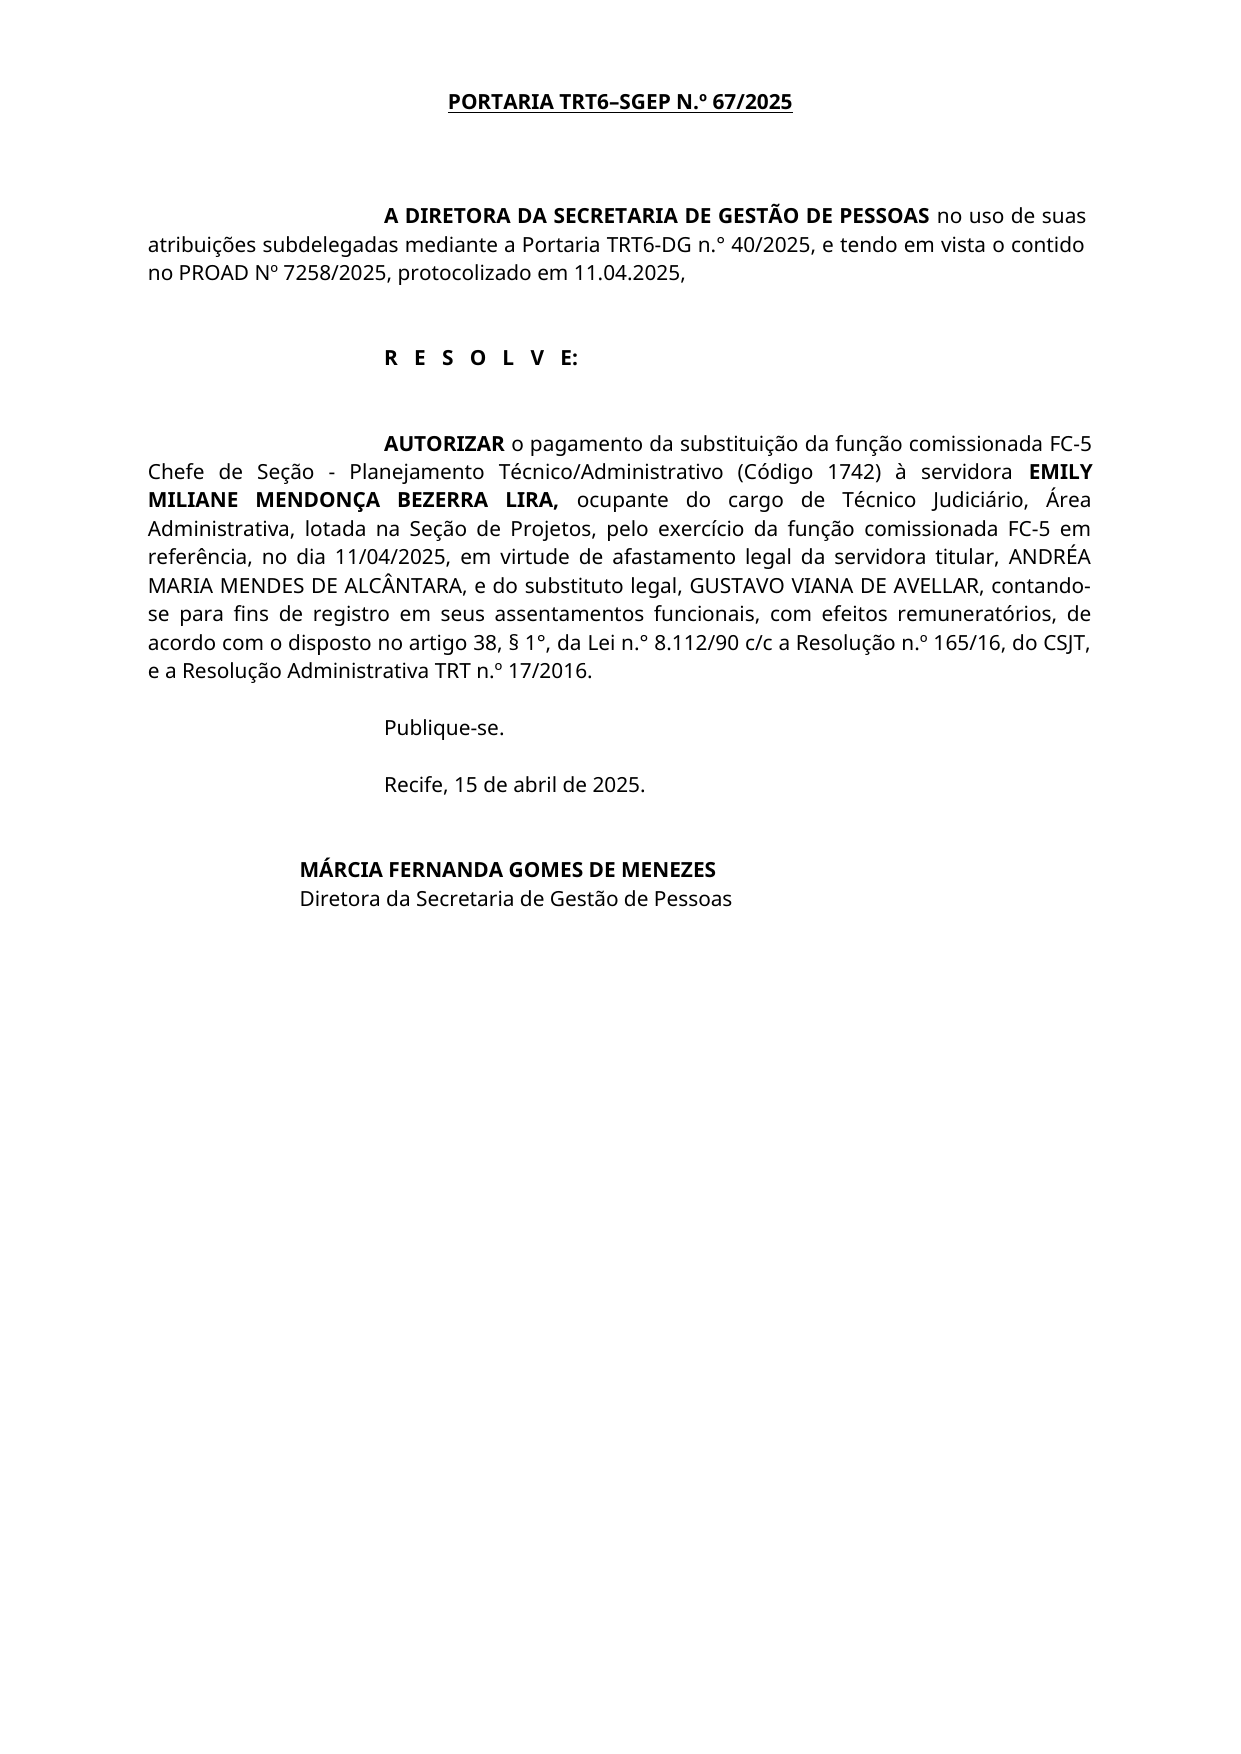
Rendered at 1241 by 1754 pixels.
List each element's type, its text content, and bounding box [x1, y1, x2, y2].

text R E S O L V E: [148, 343, 1087, 372]
text A DIRETORA DA SECRETARIA DE GESTÃO DE PESSOAS no uso de suas atribuições subdelegadas mediante a Portaria TRT6-DG n.° 40/2025, e tendo em vista o contido no PROAD Nº 7258/2025, protocolizado em 11.04.2025, [148, 201, 1087, 287]
text PORTARIA TRT6–SGEP N.º 67/2025 [148, 87, 1092, 116]
text Recife, 15 de abril de 2025. [148, 770, 1092, 798]
text AUTORIZAR o pagamento da substituição da função comissionada FC-5 Chefe de Seção - Planejamento Técnico/Administrativo (Código 1742) à servidora EMILY MILIANE MENDONÇA BEZERRA LIRA, ocupante do cargo de Técnico Judiciário, Área Administrativa, lotada na Seção de Projetos, pelo exercício da função comissionada FC-5 em referência, no dia 11/04/2025, em virtude de afastamento legal da servidora titular, ANDRÉA MARIA MENDES DE ALCÂNTARA, e do substituto legal, GUSTAVO VIANA DE AVELLAR, contando-se para fins de registro em seus assentamentos funcionais, com efeitos remuneratórios, de acordo com o disposto no artigo 38, § 1°, da Lei n.° 8.112/90 c/c a Resolução n.º 165/16, do CSJT, e a Resolução Administrativa TRT n.º 17/2016. [148, 429, 1092, 685]
text MÁRCIA FERNANDA GOMES DE MENEZES [148, 855, 1092, 884]
text Publique-se. [148, 713, 1092, 742]
text Diretora da Secretaria de Gestão de Pessoas [148, 884, 1092, 912]
